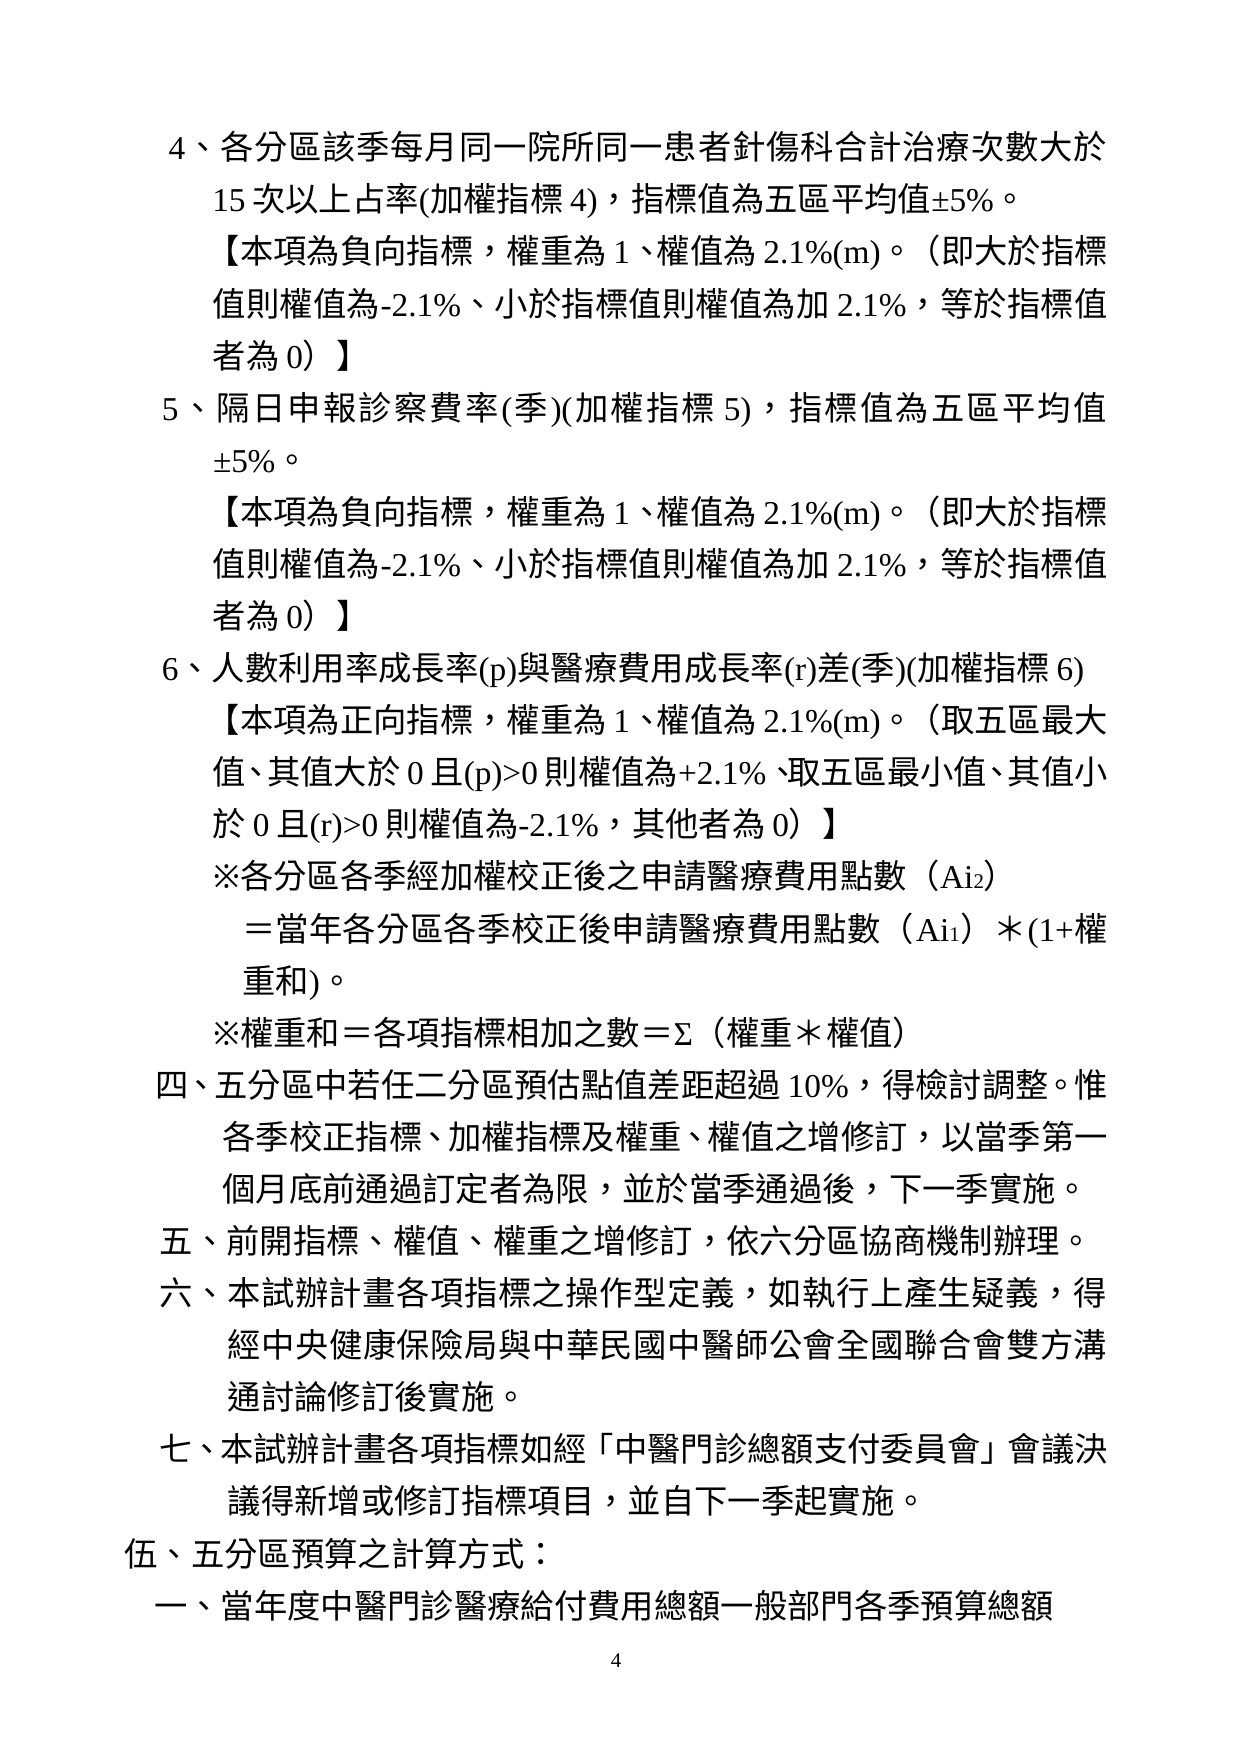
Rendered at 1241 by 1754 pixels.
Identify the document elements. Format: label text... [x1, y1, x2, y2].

text 5、隔日申報診察費率(季)(加權指標5)，指標值為五區平均值±5%。 [162, 378, 1107, 483]
text ※各分區各季經加權校正後之申請醫療費用點數（Ai2） [213, 847, 1107, 899]
text ＝當年各分區各季校正後申請醫療費用點數（Ai1）＊(1+權重和)。 [242, 899, 1107, 1003]
text 【本項為負向指標，權重為1、權值為2.1%(m)。（即大於指標值則權值為-2.1%、小於指標值則權值為加2.1%，等於指標值者為0）】 [213, 222, 1107, 378]
text 七、本試辦計畫各項指標如經「中醫門診總額支付委員會」會議決議得新增或修訂指標項目，並自下一季起實施。 [159, 1420, 1107, 1524]
text 6、人數利用率成長率(p)與醫療費用成長率(r)差(季)(加權指標6) [162, 639, 1107, 691]
text 一、當年度中醫門診醫療給付費用總額一般部門各季預算總額 [154, 1576, 1054, 1628]
text 四、五分區中若任二分區預估點值差距超過10%，得檢討調整。惟各季校正指標、加權指標及權重、權值之增修訂，以當季第一個月底前通過訂定者為限，並於當季通過後，下一季實施。 [155, 1056, 1107, 1212]
text 【本項為負向指標，權重為1、權值為2.1%(m)。（即大於指標值則權值為-2.1%、小於指標值則權值為加2.1%，等於指標值者為0）】 [213, 483, 1107, 639]
text ※權重和＝各項指標相加之數＝Σ（權重＊權值） [213, 1003, 1107, 1056]
text 伍、五分區預算之計算方式： [124, 1524, 1107, 1576]
text 4、各分區該季每月同一院所同一患者針傷科合計治療次數大於15次以上占率(加權指標4)，指標值為五區平均值±5%。 [168, 118, 1107, 222]
text 六、本試辦計畫各項指標之操作型定義，如執行上產生疑義，得經中央健康保險局與中華民國中醫師公會全國聯合會雙方溝通討論修訂後實施。 [159, 1264, 1107, 1420]
text 【本項為正向指標，權重為1、權值為2.1%(m)。（取五區最大值、其值大於0且(p)>0則權值為+2.1%、取五區最小值、其值小於0且(r)>0則權值為-2.1%，其他者為0）】 [213, 691, 1107, 847]
text 五、前開指標、權值、權重之增修訂，依六分區協商機制辦理。 [159, 1212, 1107, 1264]
